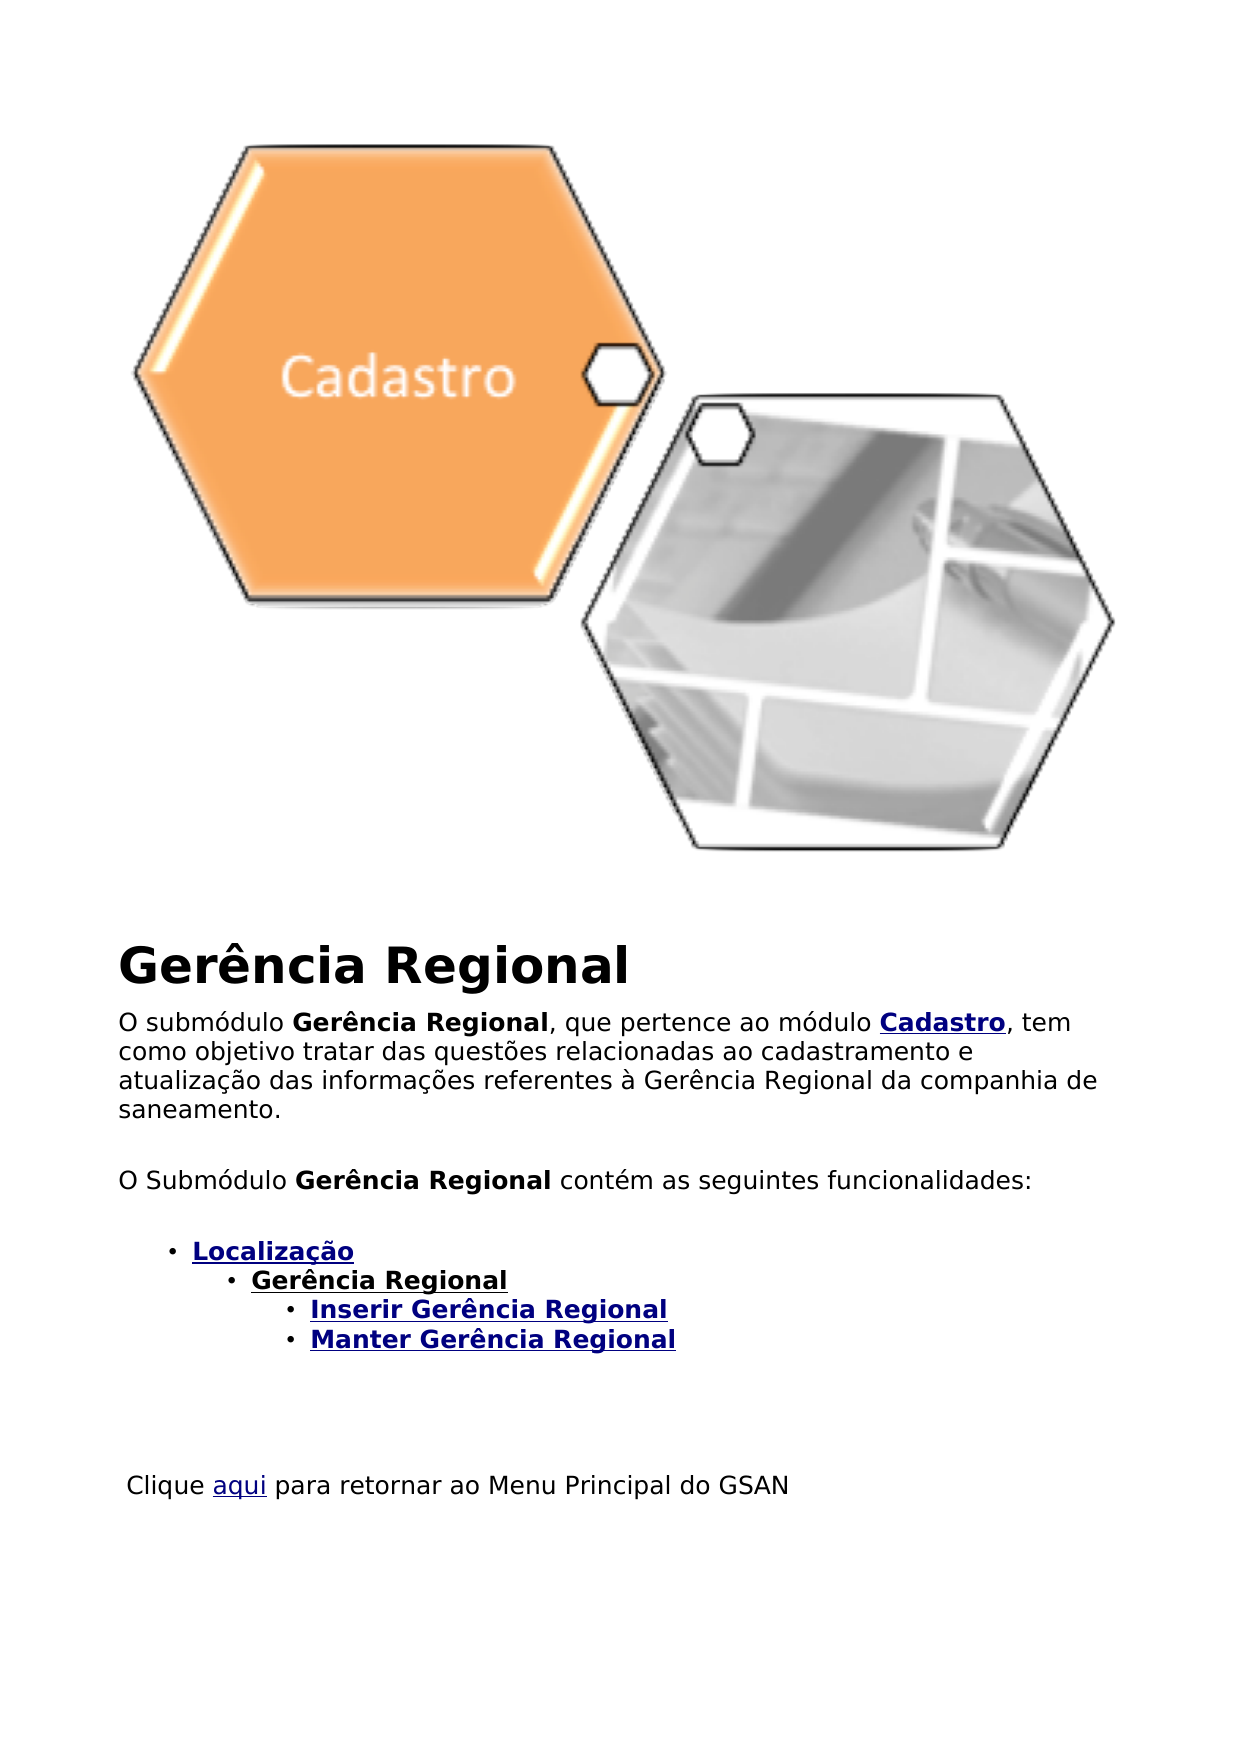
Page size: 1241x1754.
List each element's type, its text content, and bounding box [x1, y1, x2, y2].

list Localização [177, 1237, 1122, 1266]
list Manter Gerência Regional [295, 1325, 1122, 1354]
text Clique aqui para retornar ao Menu Principal do GSAN [118, 1383, 1122, 1500]
text O Submódulo Gerência Regional contém as seguintes funcionalidades: [118, 1166, 1122, 1195]
picture [118, 118, 1123, 871]
text O submódulo Gerência Regional, que pertence ao módulo Cadastro, tem como objetivo tratar das questões relacionadas ao cadastramento e atualização das informações referentes à Gerência Regional da companhia de saneamento. [118, 1008, 1122, 1154]
list Gerência Regional [236, 1266, 1122, 1296]
subtitle Gerência Regional [118, 937, 1122, 995]
list Inserir Gerência Regional [295, 1296, 1122, 1325]
